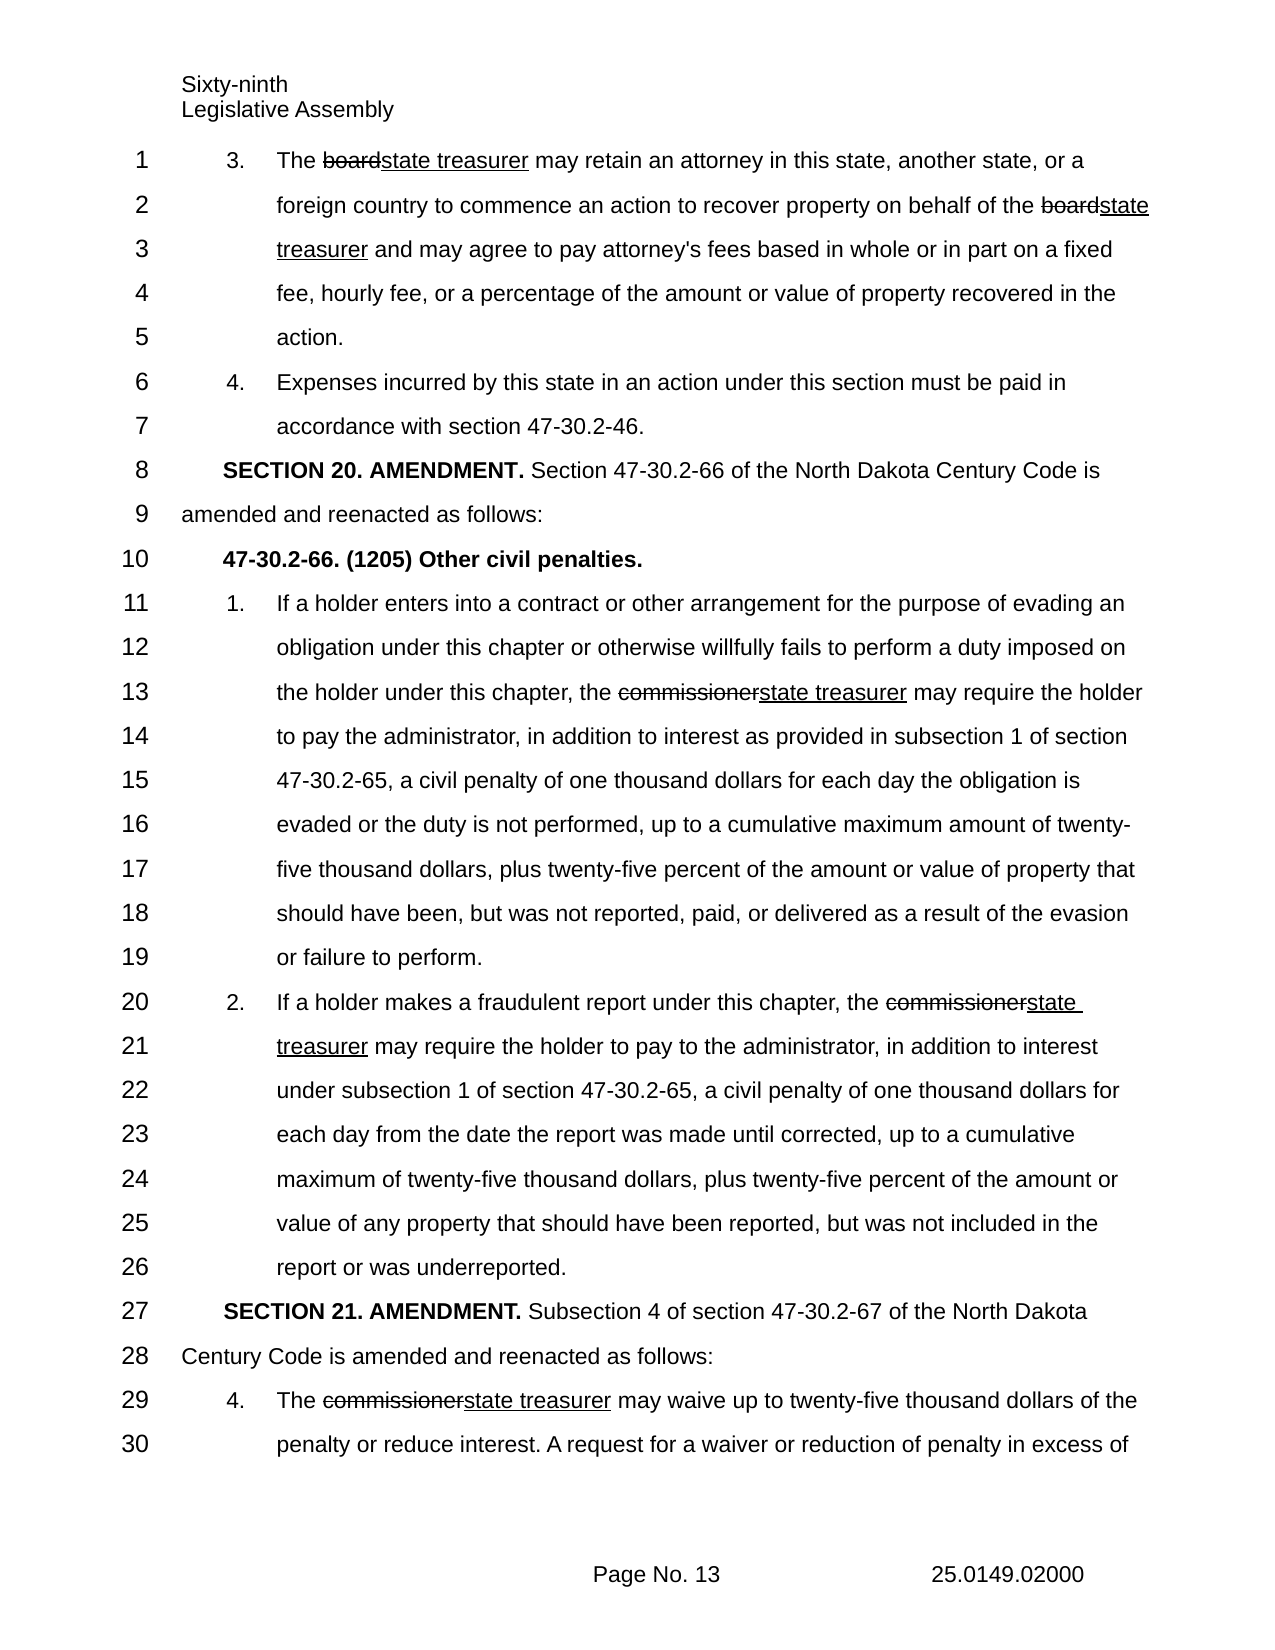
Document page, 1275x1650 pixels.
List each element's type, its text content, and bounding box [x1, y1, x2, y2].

text 4. The commissionerstate treasurer may waive up to twenty-five thousand dollars of the penalty or reduce interest. A request for a waiver or reduction of penalty in excess of [181, 1373, 1154, 1461]
text SECTION 21. AMENDMENT. Subsection 4 of section 47‑30.2‑67 of the North Dakota Century Code is amended and reenacted as follows: [181, 1284, 1154, 1373]
text 2. If a holder makes a fraudulent report under this chapter, the commissionerstate treasurer may require the holder to pay to the administrator, in addition to interest under subsection 1 of section 47‑30.2‑65, a civil penalty of one thousand dollars for each day from the date the report was made until corrected, up to a cumulative maximum of twenty-five thousand dollars, plus twenty-five percent of the amount or value of any property that should have been reported, but was not included in the report or was underreported. [181, 974, 1154, 1284]
text 1. If a holder enters into a contract or other arrangement for the purpose of evading an obligation under this chapter or otherwise willfully fails to perform a duty imposed on the holder under this chapter, the commissionerstate treasurer may require the holder to pay the administrator, in addition to interest as provided in subsection 1 of section 47‑30.2‑65, a civil penalty of one thousand dollars for each day the obligation is evaded or the duty is not performed, up to a cumulative maximum amount of twenty-five thousand dollars, plus twenty-five percent of the amount or value of property that should have been, but was not reported, paid, or delivered as a result of the evasion or failure to perform. [181, 576, 1154, 974]
subtitle 47‑30.2‑66. (1205) Other civil penalties. [181, 532, 1154, 576]
text 3. The boardstate treasurer may retain an attorney in this state, another state, or a foreign country to commence an action to recover property on behalf of the boardstate treasurer and may agree to pay attorney's fees based in whole or in part on a fixed fee, hourly fee, or a percentage of the amount or value of property recovered in the action. [181, 133, 1154, 355]
text 4. Expenses incurred by this state in an action under this section must be paid in accordance with section 47‑30.2‑46. [181, 355, 1154, 443]
text SECTION 20. AMENDMENT. Section 47‑30.2‑66 of the North Dakota Century Code is amended and reenacted as follows: [181, 443, 1154, 532]
